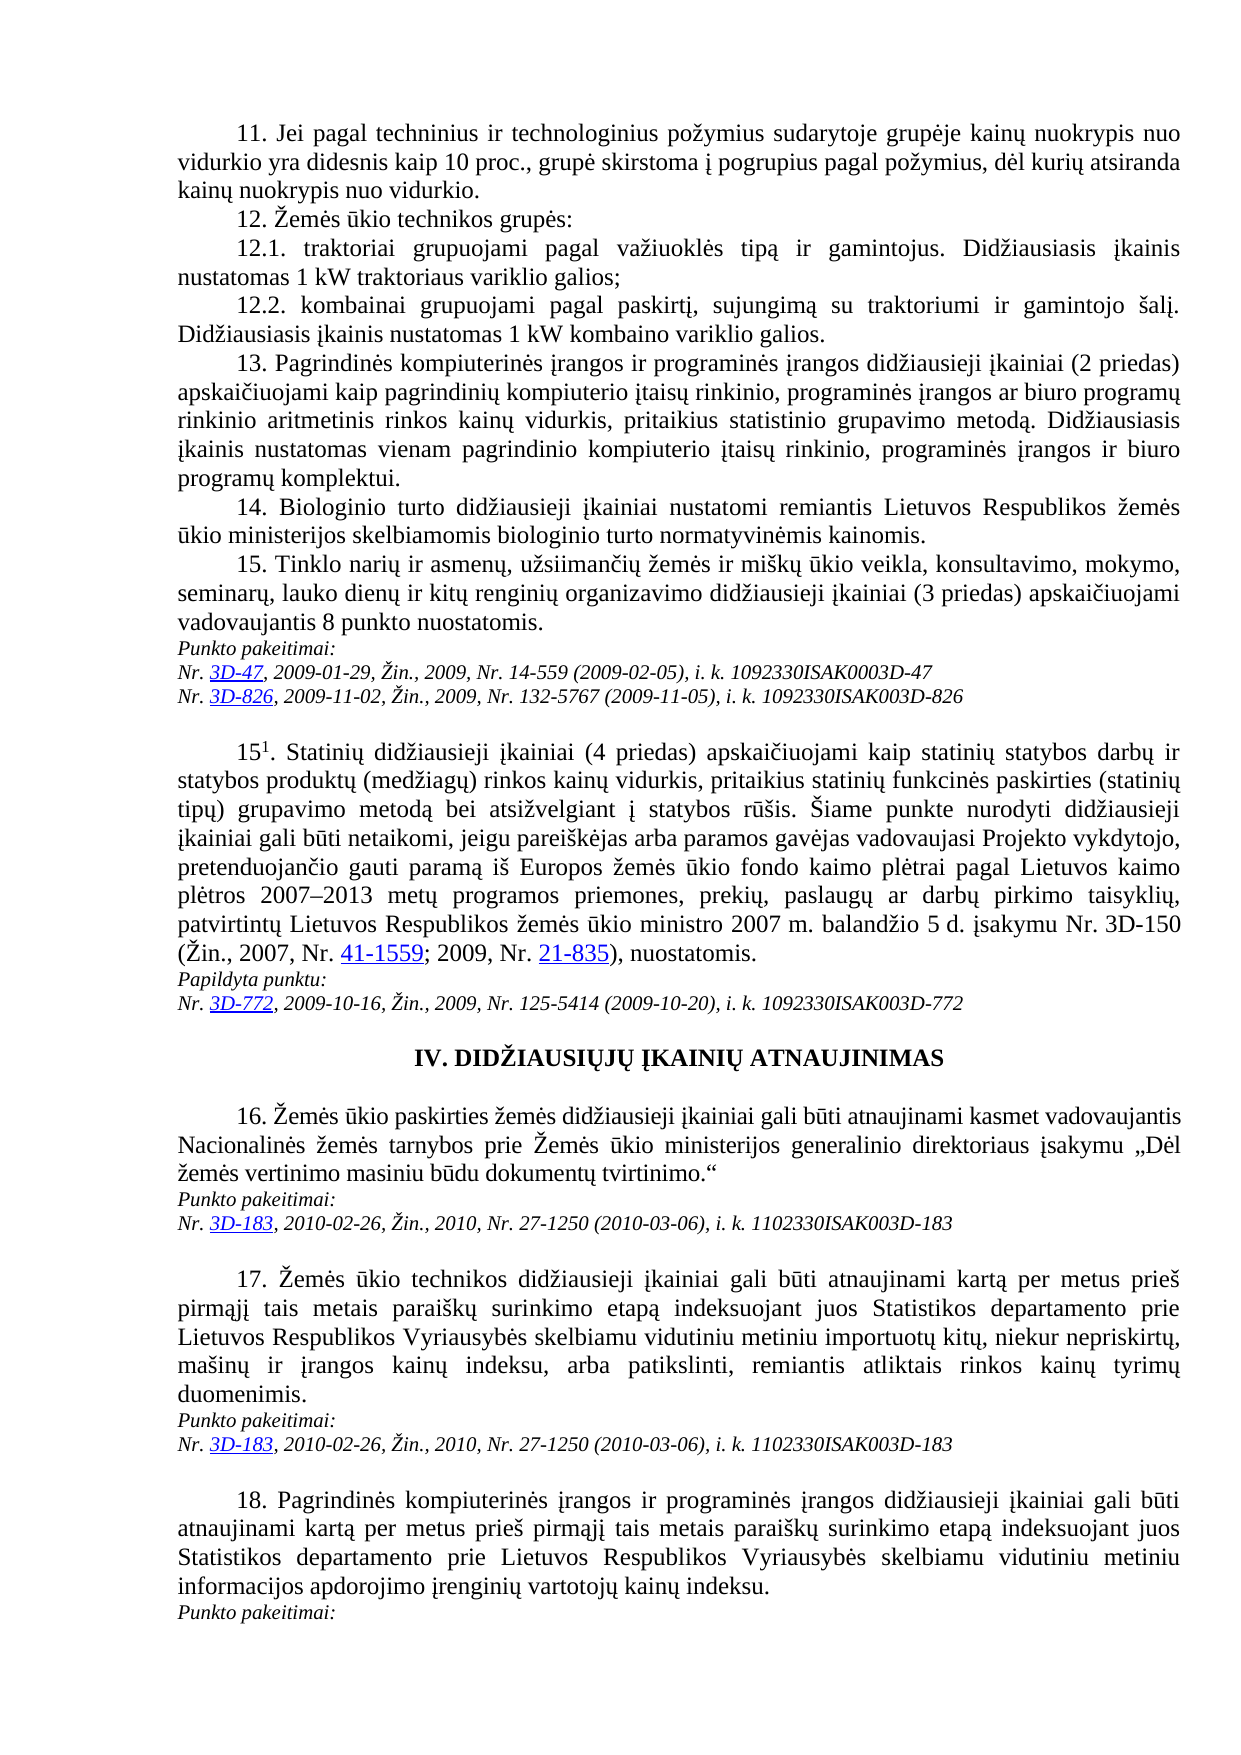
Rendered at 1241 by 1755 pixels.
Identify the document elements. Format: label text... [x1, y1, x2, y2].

text IV. DIDŽIAUSIŲJŲ ĮKAINIŲ ATNAUJINIMAS [177, 1043, 1181, 1072]
text Nr. 3D-826, 2009-11-02, Žin., 2009, Nr. 132-5767 (2009-11-05), i. k. 1092330ISAK003D-826 [177, 684, 1181, 708]
text Nr. 3D-772, 2009-10-16, Žin., 2009, Nr. 125-5414 (2009-10-20), i. k. 1092330ISAK003D-772 [177, 991, 1181, 1015]
text 12.2. kombainai grupuojami pagal paskirtį, sujungimą su traktoriumi ir gamintojo šalį. Didžiausiasis įkainis nustatomas 1 kW kombaino variklio galios. [177, 291, 1181, 348]
text 18. Pagrindinės kompiuterinės įrangos ir programinės įrangos didžiausieji įkainiai gali būti atnaujinami kartą per metus prieš pirmąjį tais metais paraiškų surinkimo etapą indeksuojant juos Statistikos departamento prie Lietuvos Respublikos Vyriausybės skelbiamu vidutiniu metiniu informacijos apdorojimo įrenginių vartotojų kainų indeksu. [177, 1485, 1181, 1600]
text 151. Statinių didžiausieji įkainiai (4 priedas) apskaičiuojami kaip statinių statybos darbų ir statybos produktų (medžiagų) rinkos kainų vidurkis, pritaikius statinių funkcinės paskirties (statinių tipų) grupavimo metodą bei atsižvelgiant į statybos rūšis. Šiame punkte nurodyti didžiausieji įkainiai gali būti netaikomi, jeigu pareiškėjas arba paramos gavėjas vadovaujasi Projekto vykdytojo, pretenduojančio gauti paramą iš Europos žemės ūkio fondo kaimo plėtrai pagal Lietuvos kaimo plėtros 2007–2013 metų programos priemones, prekių, paslaugų ar darbų pirkimo taisyklių, patvirtintų Lietuvos Respublikos žemės ūkio ministro 2007 m. balandžio 5 d. įsakymu Nr. 3D-150 (Žin., 2007, Nr. 41-1559; 2009, Nr. 21-835), nuostatomis. [177, 737, 1181, 967]
text Nr. 3D-47, 2009-01-29, Žin., 2009, Nr. 14-559 (2009-02-05), i. k. 1092330ISAK0003D-47 [177, 660, 1181, 684]
text Punkto pakeitimai: [177, 1408, 1181, 1432]
text Nr. 3D-183, 2010-02-26, Žin., 2010, Nr. 27-1250 (2010-03-06), i. k. 1102330ISAK003D-183 [177, 1211, 1181, 1235]
text Nr. 3D-183, 2010-02-26, Žin., 2010, Nr. 27-1250 (2010-03-06), i. k. 1102330ISAK003D-183 [177, 1432, 1181, 1456]
text 16. Žemės ūkio paskirties žemės didžiausieji įkainiai gali būti atnaujinami kasmet vadovaujantis Nacionalinės žemės tarnybos prie Žemės ūkio ministerijos generalinio direktoriaus įsakymu „Dėl žemės vertinimo masiniu būdu dokumentų tvirtinimo.“ [177, 1101, 1181, 1187]
text Punkto pakeitimai: [177, 1600, 1181, 1624]
text Punkto pakeitimai: [177, 1187, 1181, 1211]
text 15. Tinklo narių ir asmenų, užsiimančių žemės ir miškų ūkio veikla, konsultavimo, mokymo, seminarų, lauko dienų ir kitų renginių organizavimo didžiausieji įkainiai (3 priedas) apskaičiuojami vadovaujantis 8 punkto nuostatomis. [177, 549, 1181, 636]
text 17. Žemės ūkio technikos didžiausieji įkainiai gali būti atnaujinami kartą per metus prieš pirmąjį tais metais paraiškų surinkimo etapą indeksuojant juos Statistikos departamento prie Lietuvos Respublikos Vyriausybės skelbiamu vidutiniu metiniu importuotų kitų, niekur nepriskirtų, mašinų ir įrangos kainų indeksu, arba patikslinti, remiantis atliktais rinkos kainų tyrimų duomenimis. [177, 1264, 1181, 1408]
text 12.1. traktoriai grupuojami pagal važiuoklės tipą ir gamintojus. Didžiausiasis įkainis nustatomas 1 kW traktoriaus variklio galios; [177, 233, 1181, 291]
text 14. Biologinio turto didžiausieji įkainiai nustatomi remiantis Lietuvos Respublikos žemės ūkio ministerijos skelbiamomis biologinio turto normatyvinėmis kainomis. [177, 492, 1181, 549]
text 11. Jei pagal techninius ir technologinius požymius sudarytoje grupėje kainų nuokrypis nuo vidurkio yra didesnis kaip 10 proc., grupė skirstoma į pogrupius pagal požymius, dėl kurių atsiranda kainų nuokrypis nuo vidurkio. [177, 118, 1181, 204]
text 12. Žemės ūkio technikos grupės: [177, 204, 1181, 233]
text 13. Pagrindinės kompiuterinės įrangos ir programinės įrangos didžiausieji įkainiai (2 priedas) apskaičiuojami kaip pagrindinių kompiuterio įtaisų rinkinio, programinės įrangos ar biuro programų rinkinio aritmetinis rinkos kainų vidurkis, pritaikius statistinio grupavimo metodą. Didžiausiasis įkainis nustatomas vienam pagrindinio kompiuterio įtaisų rinkinio, programinės įrangos ir biuro programų komplektui. [177, 348, 1181, 492]
text Punkto pakeitimai: [177, 636, 1181, 660]
text Papildyta punktu: [177, 967, 1181, 991]
